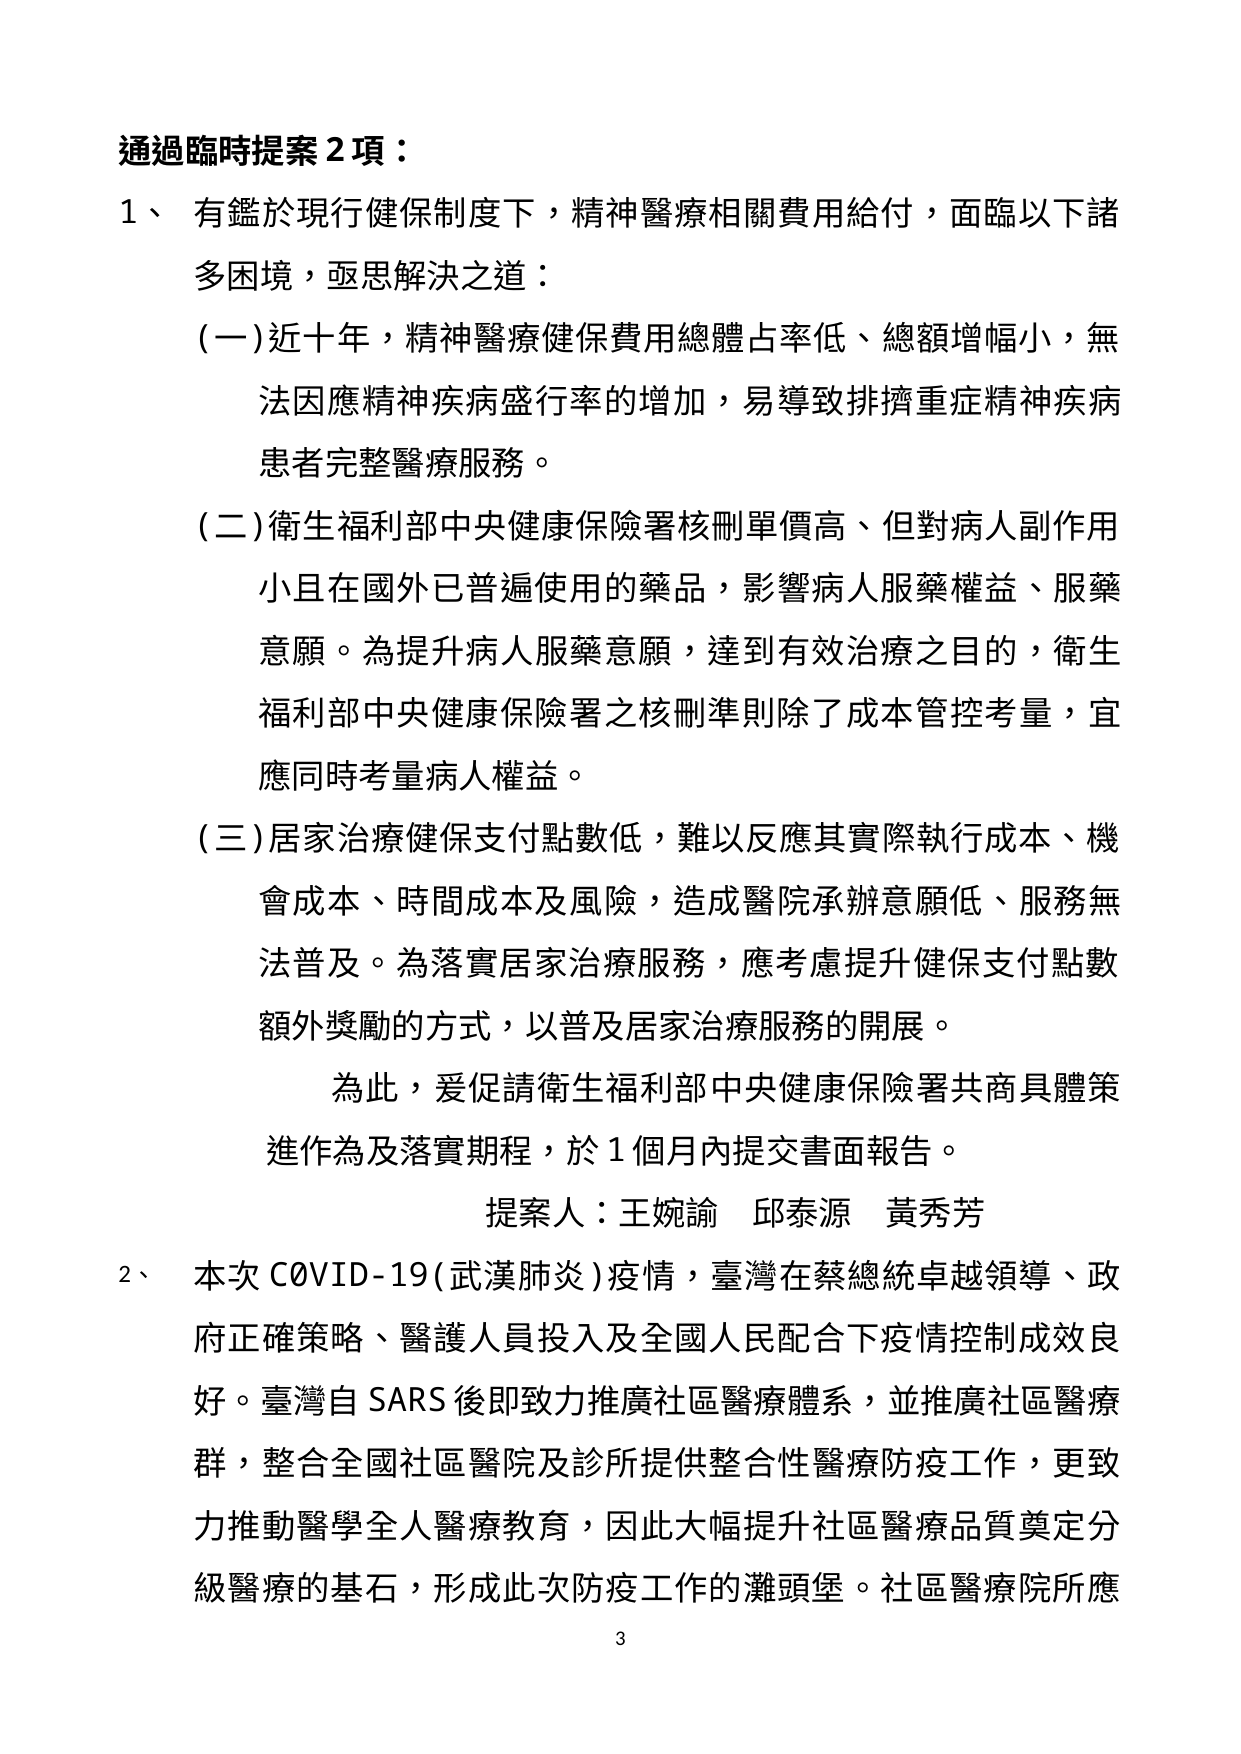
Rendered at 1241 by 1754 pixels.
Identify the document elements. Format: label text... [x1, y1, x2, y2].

text 通過臨時提案2項： [118, 107, 1122, 169]
text 提案人：王婉諭 邱泰源 黃秀芳 [485, 1169, 1122, 1232]
list 本次C0VID-19(武漢肺炎)疫情，臺灣在蔡總統卓越領導、政府正確策略、醫護人員投入及全國人民配合下疫情控制成效良好。臺灣自SARS後即致力推廣社區醫療體系，並推廣社區醫療群，整合全國社區醫院及診所提供整合性醫療防疫工作，更致力推動醫學全人醫療教育，因此大幅提升社區醫療品質奠定分級醫療的基石，形成此次防疫工作的灘頭堡。社區醫療院所應包括全國地區醫院及所有診所，因此本次C0VID-19防疫工作，這些醫療院所亦功不可沒，甚至有許多被肯定的「護國診所」。為了累積社區醫療院所的防疫經驗，作為未來社區防疫體系進一步改善的基礎，因此請衛生福利部中央健康保險署協助整理臺灣所有C0VID-19確診病人(去標籤化)確診前是否曾在地區醫院及診所就診及確診後轉診狀況。並請儘速提供立法院社會福利及衛生環境委員會參考，共同儘速研擬更好的社區醫療防疫體系。 [118, 1232, 1122, 1607]
list 有鑑於現行健保制度下，精神醫療相關費用給付，面臨以下諸多困境，亟思解決之道： [118, 169, 1122, 294]
text (二)衛生福利部中央健康保險署核刪單價高、但對病人副作用小且在國外已普遍使用的藥品，影響病人服藥權益、服藥意願。為提升病人服藥意願，達到有效治療之目的，衛生福利部中央健康保險署之核刪準則除了成本管控考量，宜應同時考量病人權益。 [193, 482, 1122, 794]
text 為此，爰促請衛生福利部中央健康保險署共商具體策進作為及落實期程，於1個月內提交書面報告。 [266, 1044, 1122, 1169]
text (三)居家治療健保支付點數低，難以反應其實際執行成本、機會成本、時間成本及風險，造成醫院承辦意願低、服務無法普及。為落實居家治療服務，應考慮提升健保支付點數、額外獎勵的方式，以普及居家治療服務的開展。 [193, 794, 1122, 1044]
text (一)近十年，精神醫療健保費用總體占率低、總額增幅小，無法因應精神疾病盛行率的增加，易導致排擠重症精神疾病患者完整醫療服務。 [193, 294, 1122, 482]
